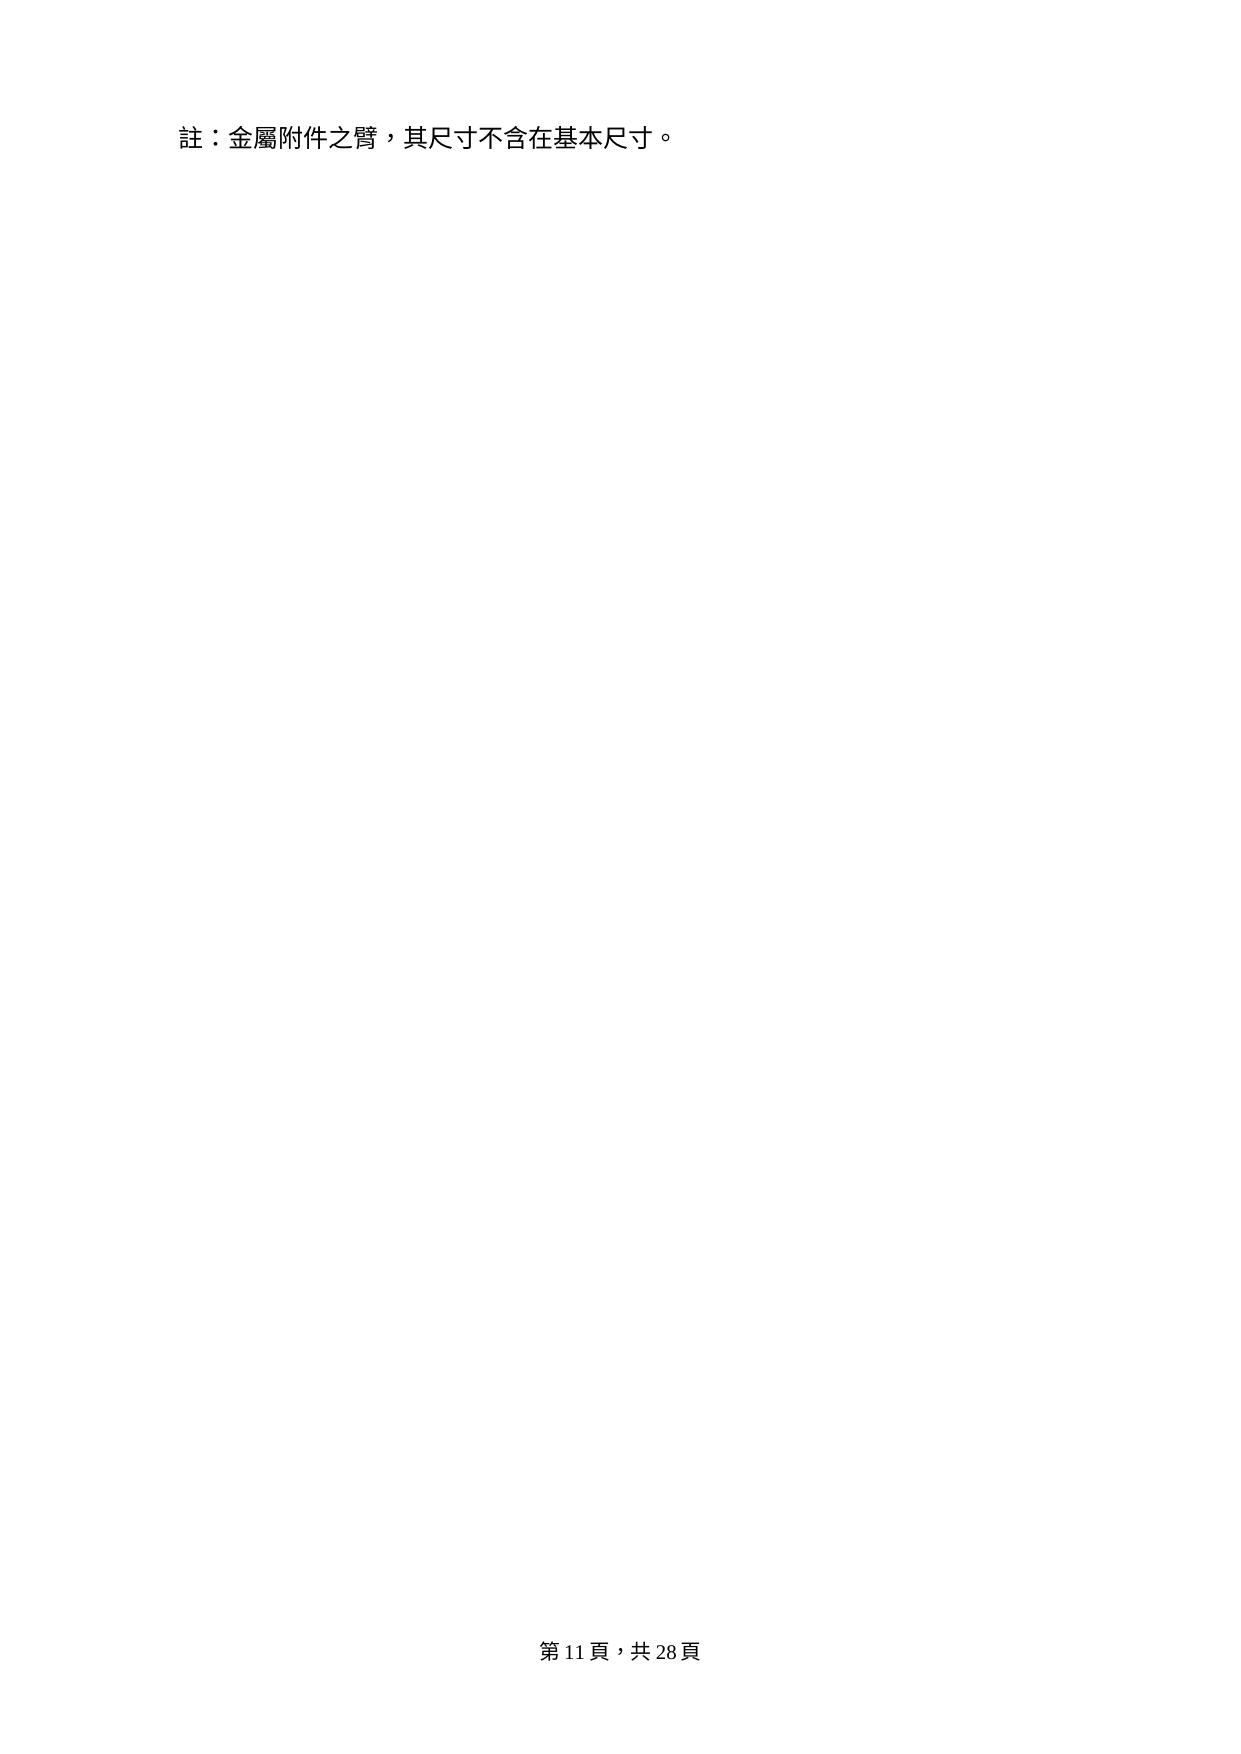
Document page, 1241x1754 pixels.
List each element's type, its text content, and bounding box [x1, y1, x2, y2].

text 註：金屬附件之臂，其尺寸不含在基本尺寸。 [103, 118, 1122, 154]
